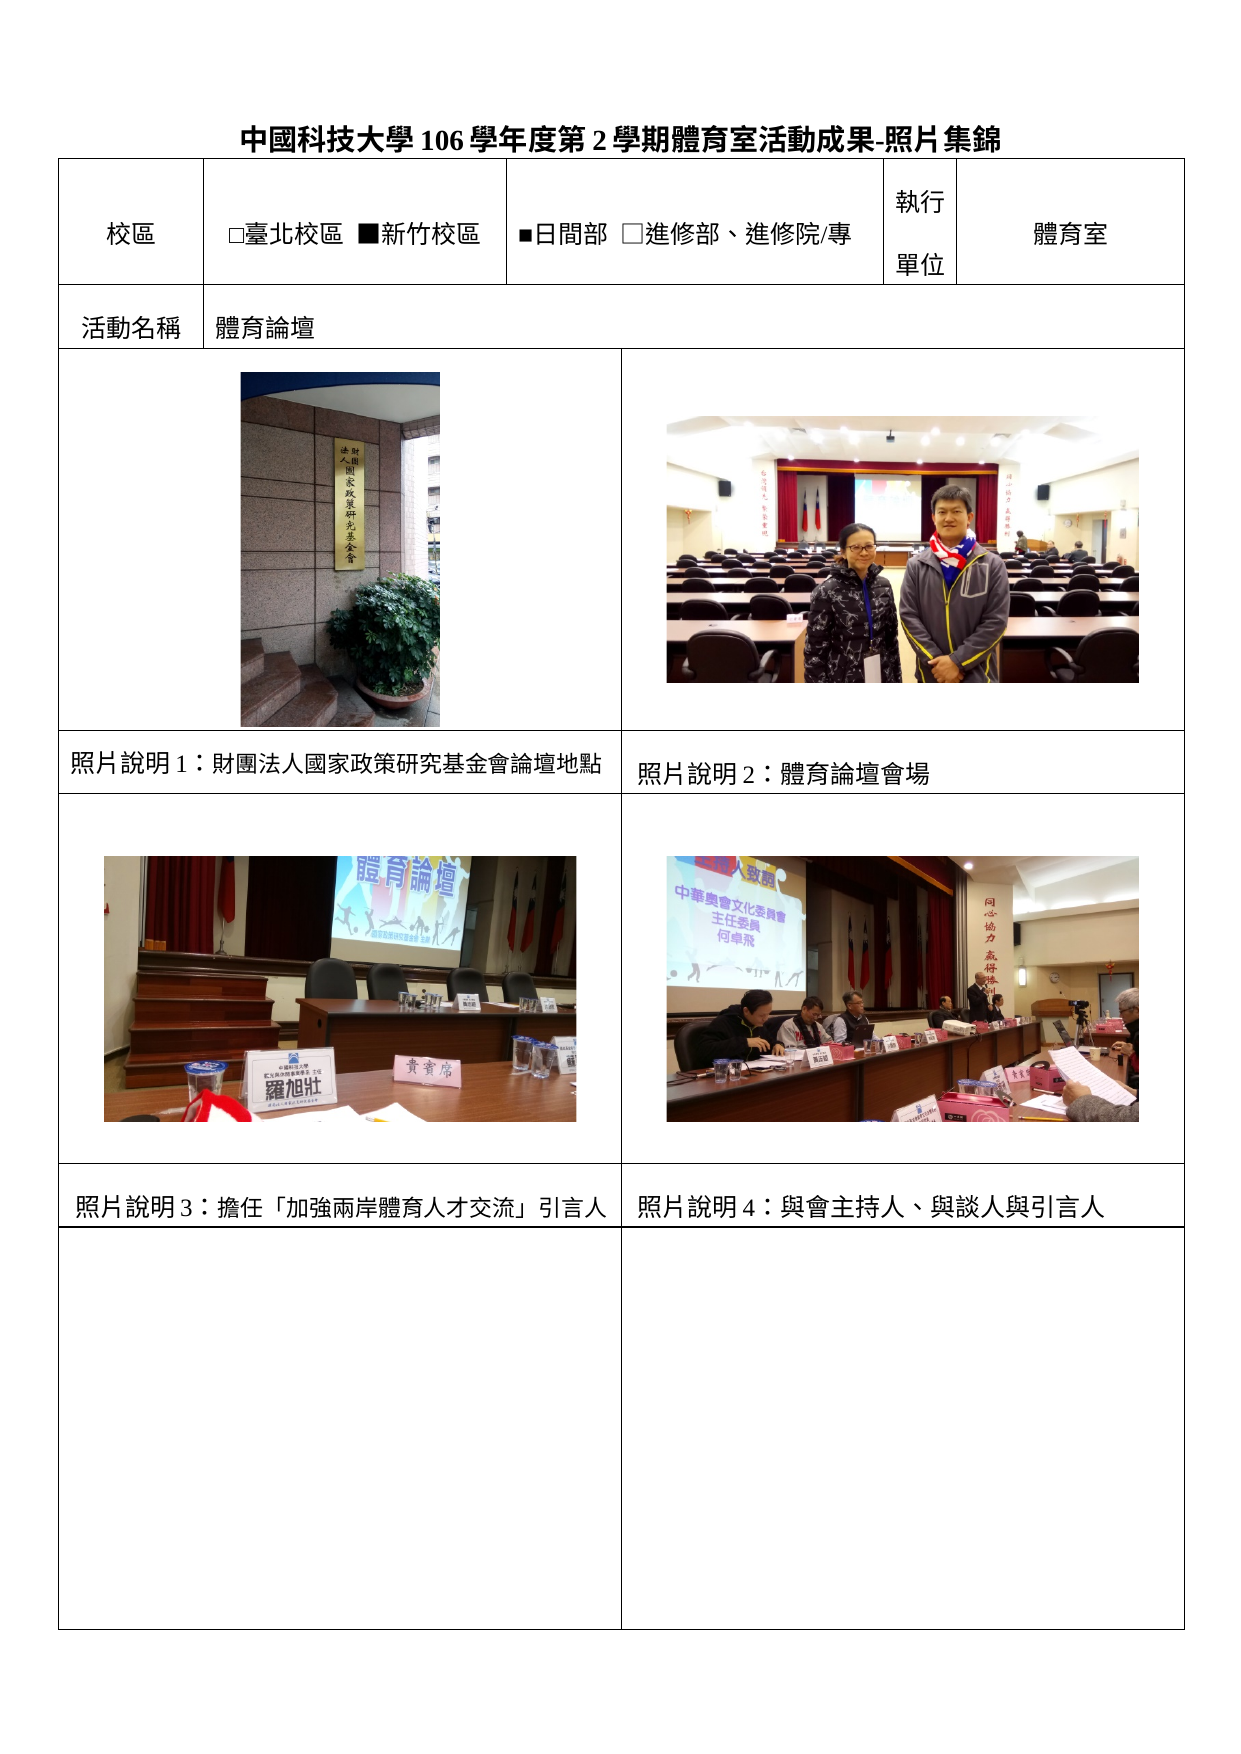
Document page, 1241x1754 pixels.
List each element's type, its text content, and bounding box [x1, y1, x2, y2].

table_cell [622, 349, 1184, 729]
table_header 執行單位 [884, 159, 956, 284]
table_cell 照片說明4：與會主持人、與談人與引言人 [622, 1164, 1184, 1226]
table_cell 照片說明2：體育論壇會場 [622, 731, 1184, 793]
table_cell [622, 794, 1184, 1163]
table_cell [622, 1228, 1184, 1629]
table_cell 體育論壇 [204, 285, 1184, 348]
table_header 體育室 [957, 159, 1184, 284]
table_cell 照片說明3：擔任「加強兩岸體育人才交流」引言人 [59, 1164, 621, 1226]
table_cell [59, 349, 621, 729]
table_cell 照片說明1：財團法人國家政策研究基金會論壇地點 [59, 731, 621, 793]
table_cell [59, 1228, 621, 1629]
table_cell [59, 794, 621, 1163]
table_header 校區 [59, 159, 203, 284]
text 中國科技大學106學年度第2學期體育室活動成果-照片集錦 [104, 96, 1136, 158]
table_header ■日間部 □進修部、進修院/專 [507, 159, 883, 284]
table_header □臺北校區 ■新竹校區 [204, 159, 506, 284]
table_cell 活動名稱 [59, 285, 203, 348]
